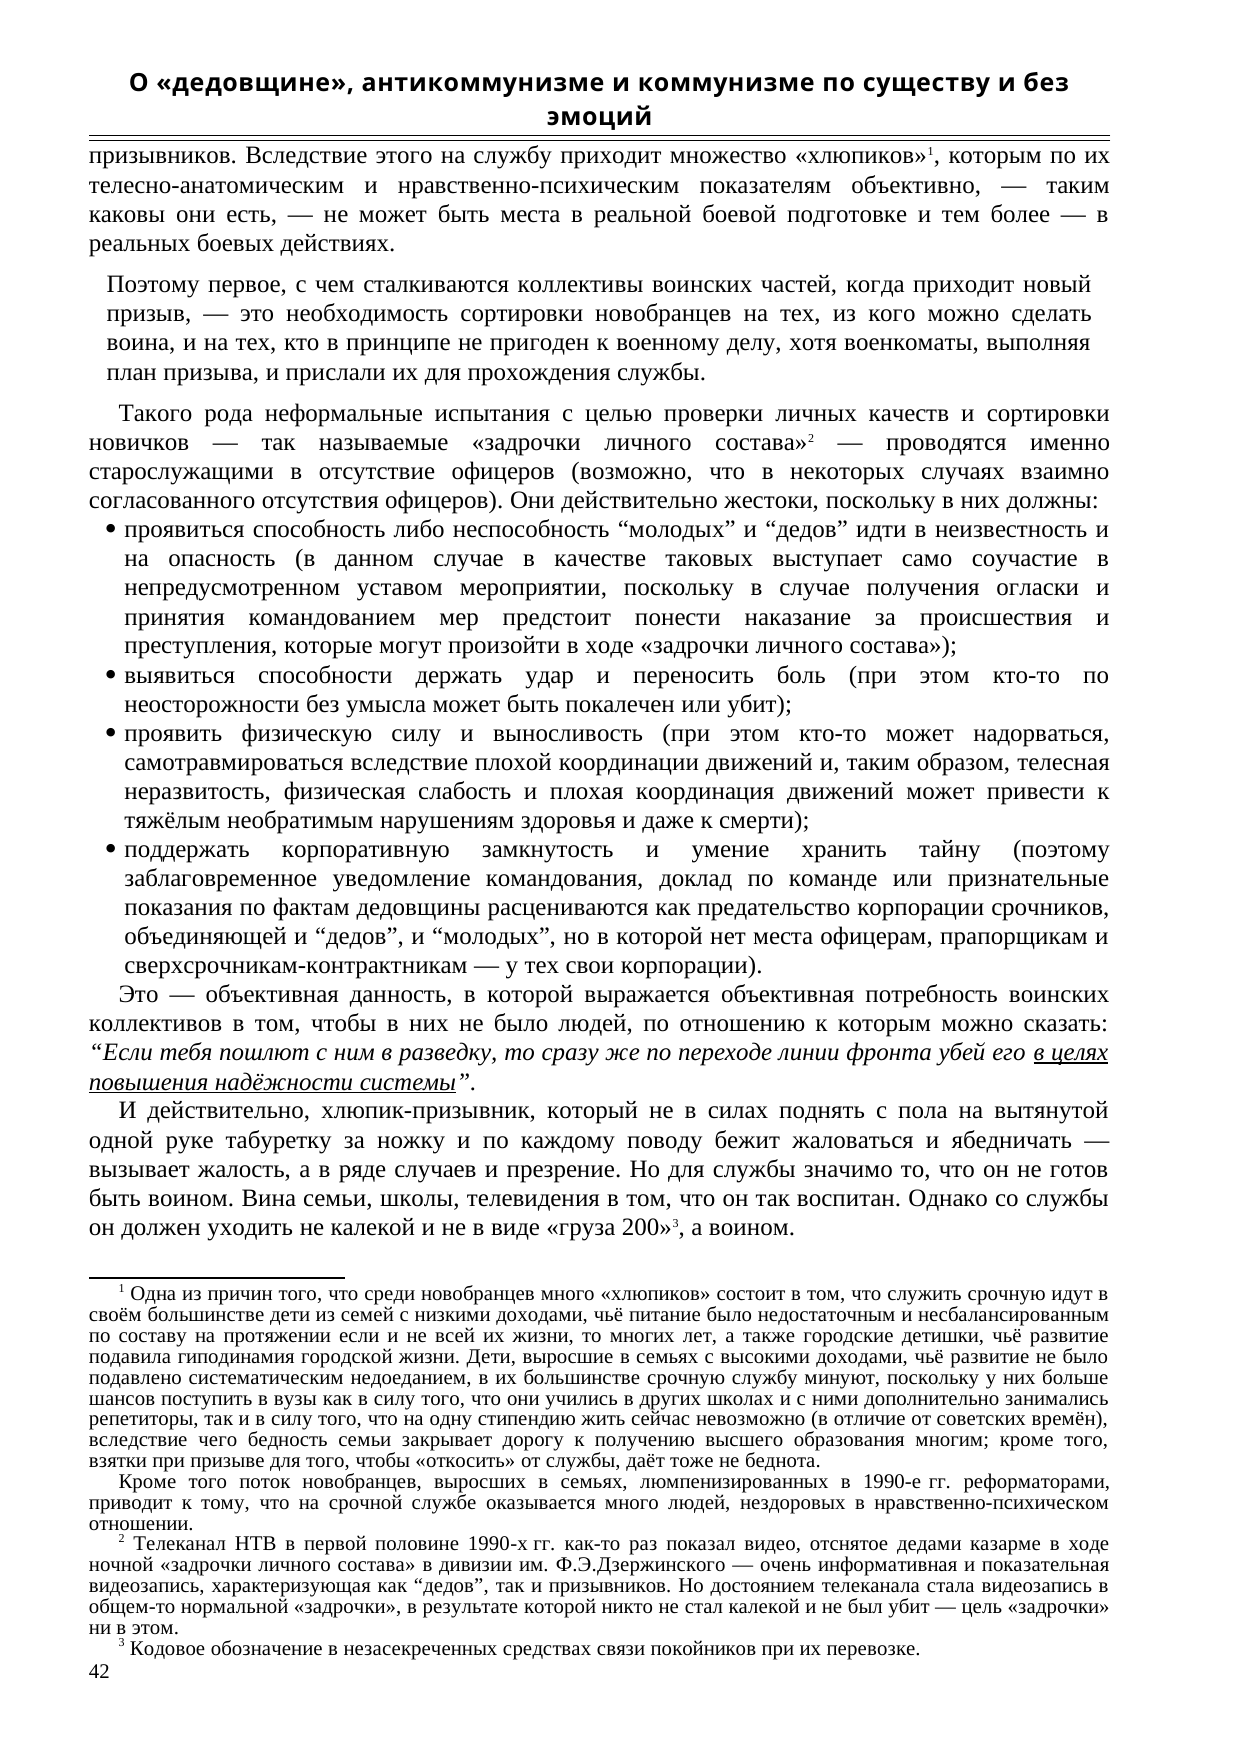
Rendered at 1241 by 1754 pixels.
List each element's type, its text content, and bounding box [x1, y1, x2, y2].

list поддержать корпоративную замкнутость и умение хранить тайну (поэтому заблаговременное уведомление командования, доклад по команде или признательные показания по фактам дедовщины расцениваются как предательство корпорации срочников, объединяющей и “дедов”, и “молодых”, но в которой нет места офицерам, прапорщикам и сверхсрочникам-контрактникам — у тех свои корпорации). [106, 834, 1110, 979]
text Такого рода неформальные испытания с целью проверки личных качеств и сортировки новичков — так называемые «задрочки личного состава» — проводятся именно старослужащими в отсутствие офицеров (возможно, что в некоторых случаях взаимно согласованного отсутствия офицеров). Они действительно жестоки, поскольку в них должны: [89, 398, 1110, 514]
list выявиться способности держать удар и переносить боль (при этом кто-то по неосторожности без умысла может быть покалечен или убит); [106, 659, 1110, 718]
text И действительно, хлюпик-призывник, который не в силах поднять с пола на вытянутой одной руке табуретку за ножку и по каждому поводу бежит жаловаться и ябедничать — вызывает жалость, а в ряде случаев и презрение. Но для службы значимо то, что он не готов быть воином. Вина семьи, школы, телевидения в том, что он так воспитан. Однако со службы он должен уходить не калекой и не в виде «груза 200», а воином. [89, 1095, 1110, 1241]
text Это — объективная данность, в которой выражается объективная потребность воинских коллективов в том, чтобы в них не было людей, по отношению к которым можно сказать: “Если тебя пошлют с ним в разведку, то сразу же по переходе линии фронта убей его в целях повышения надёжности системы”. [89, 979, 1110, 1095]
text Кроме того поток новобранцев, выросших в семьях, люмпенизированных в 1990-е гг. реформаторами, приводит к тому, что на срочной службе оказывается много людей, нездоровых в нравственно-психическом отношении. [89, 1472, 1110, 1534]
text Телеканал НТВ в первой половине 1990‑х гг. как-то раз показал видео, отснятое дедами казарме в ходе ночной «задрочки личного состава» в дивизии им. Ф.Э.Дзержинского — очень информативная и показательная видеозапись, характеризующая как “дедов”, так и призывников. Но достоянием телеканала стала видеозапись в общем-то нормальной «задроч­ки», в результате которой никто не стал калекой и не был убит — цель «задрочки» ни в этом. [89, 1534, 1110, 1638]
text Кодовое обозначение в незасекреченных средствах связи покойников при их перевозке. [89, 1638, 1110, 1659]
text призывников. Вследствие этого на службу приходит множество «хлюпиков», которым по их телесно-анато­ми­ческим и нравственно-психическим показателям объективно, — таким каковы они есть, — не может быть места в реальной боевой подготовке и тем более — в реальных боевых действиях. [89, 141, 1110, 257]
list проявиться способность либо неспособность “молодых” и “дедов” идти в неизвестность и на опасность (в данном случае в качестве таковых выступает само соучастие в непредусмотренном уставом мероприятии, поскольку в случае получения огласки и принятия командованием мер предстоит понести наказание за происшествия и преступления, которые могут произойти в ходе «задрочки личного состава»); [106, 514, 1110, 659]
list проявить физическую силу и выносливость (при этом кто-то может надорваться, самотравмироваться вследствие плохой координации движений и, таким образом, телесная неразвитость, физическая слабость и плохая координация движений может привести к тяжёлым необратимым нарушениям здоровья и даже к смерти); [106, 718, 1110, 834]
text Поэтому первое, с чем сталкиваются коллективы воинских частей, когда приходит новый призыв, — это необходимость сортировки новобранцев на тех, из кого можно сделать воина, и на тех, кто в принципе не пригоден к военному делу, хотя военкоматы, выполняя план призыва, и прислали их для прохождения службы. [106, 269, 1093, 385]
text Одна из причин того, что среди новобранцев много «хлюпиков» состоит в том, что служить срочную идут в своём большинстве дети из семей с низкими доходами, чьё питание было недостаточным и несбалансированным по составу на протяжении если и не всей их жизни, то многих лет, а также городские детишки, чьё развитие подавила гиподинамия городской жизни. Дети, выросшие в семьях с высокими доходами, чьё развитие не было подавлено систематическим недоеданием, в их большинстве срочную службу минуют, поскольку у них больше шансов поступить в вузы как в силу того, что они учились в других школах и с ними дополнительно занимались репетиторы, так и в силу того, что на одну стипендию жить сейчас невозможно (в отличие от советских времён), вследствие чего бедность семьи закрывает дорогу к получению высшего образования многим; кроме того, взятки при призыве для того, чтобы «откосить» от службы, даёт тоже не беднота. [89, 1284, 1110, 1472]
